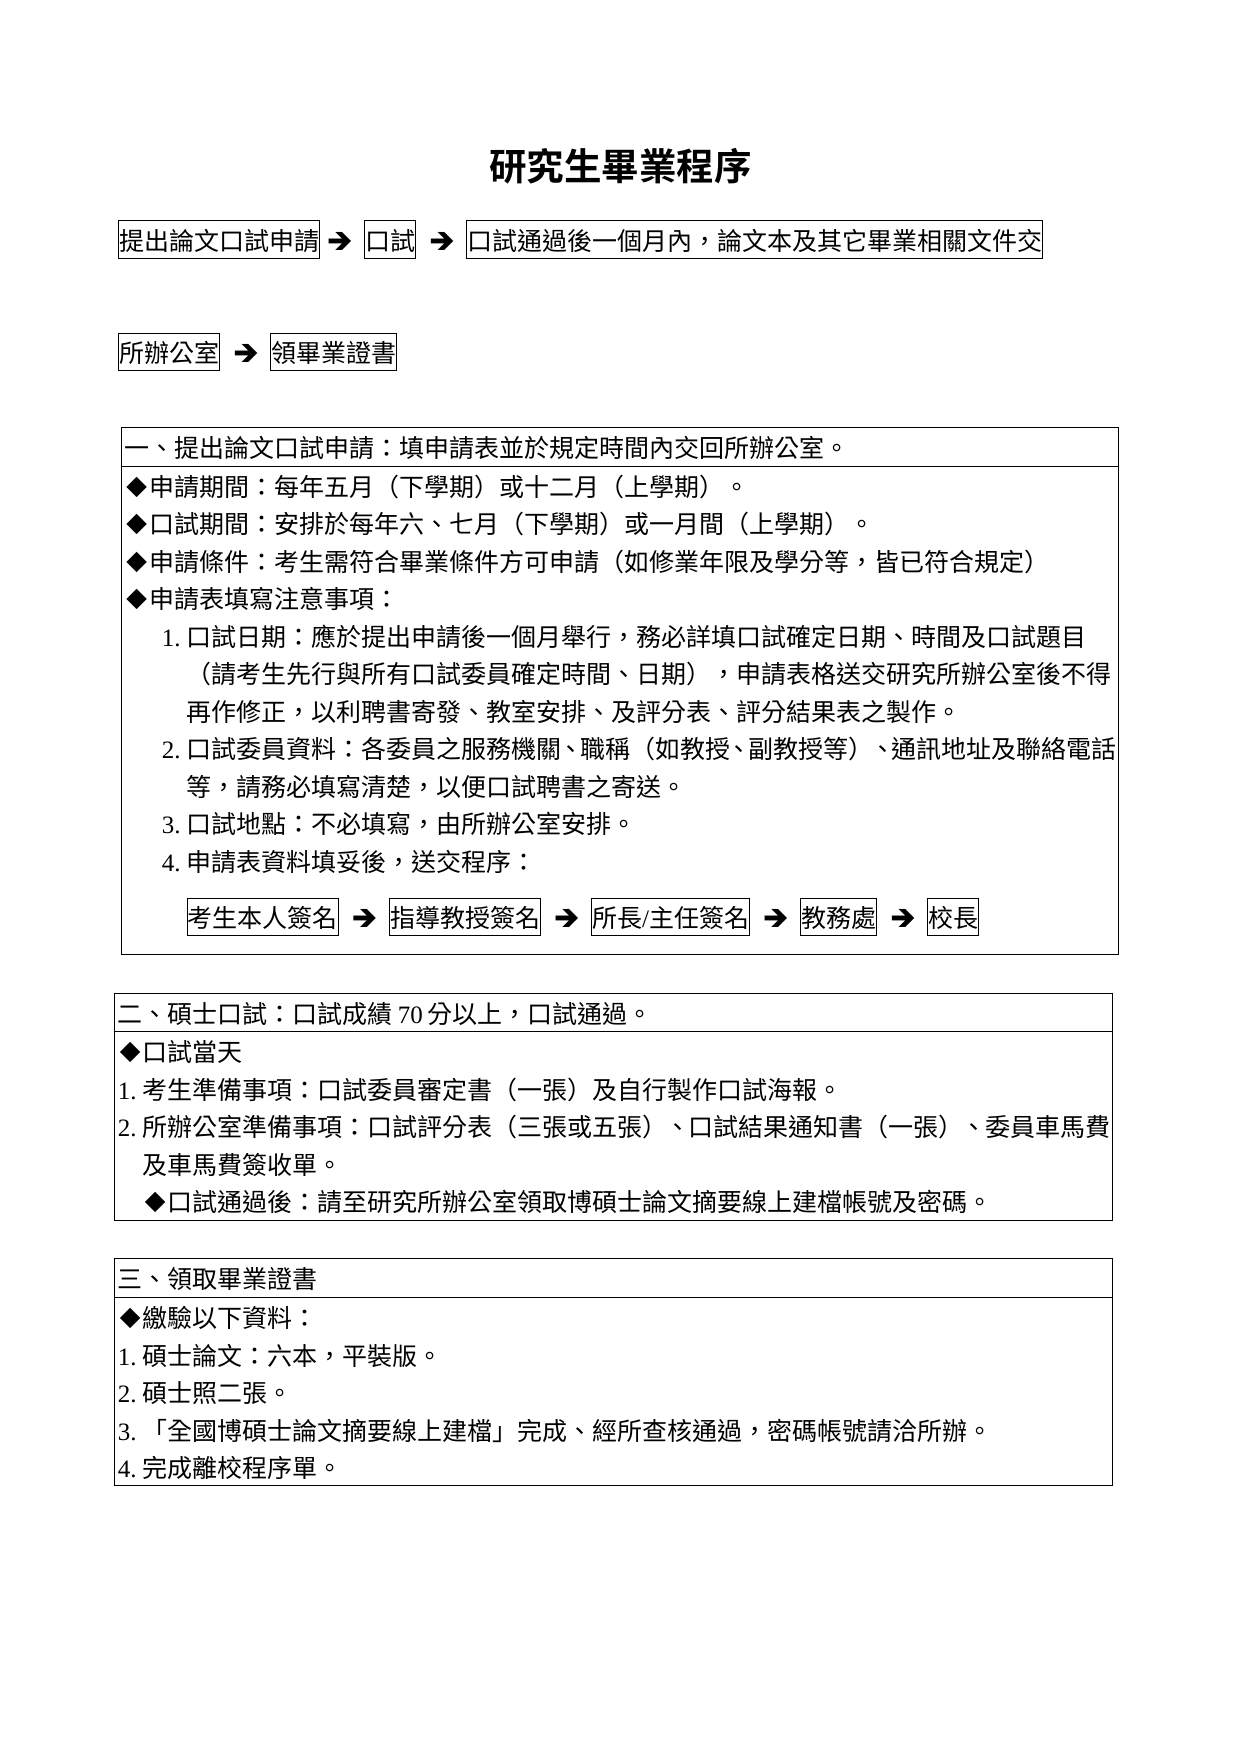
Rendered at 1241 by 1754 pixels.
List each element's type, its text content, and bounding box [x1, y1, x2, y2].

table_header 三、領取畢業證書 [115, 1259, 1112, 1297]
table_cell 口試當天 考生準備事項：口試委員審定書（一張）及自行製作口試海報。 所辦公室準備事項：口試評分表（三張或五張）、口試結果通知書（一張）、委員車馬費及車馬費簽收單。 口試通過後：請至研究所辦公室領取博碩士論文摘要線上建檔帳號及密碼。 [115, 1032, 1112, 1220]
table_cell 繳驗以下資料： 碩士論文：六本，平裝版。 碩士照二張。 「全國博碩士論文摘要線上建檔」完成、經所查核通過，密碼帳號請洽所辦。 完成離校程序單。 [115, 1298, 1112, 1485]
table_cell 申請期間：每年五月（下學期）或十二月（上學期）。 口試期間：安排於每年六、七月（下學期）或一月間（上學期）。 申請條件：考生需符合畢業條件方可申請（如修業年限及學分等，皆已符合規定） 申請表填寫注意事項： 口試日期：應於提出申請後一個月舉行，務必詳填口試確定日期、時間及口試題目（請考生先行與所有口試委員確定時間、日期），申請表格送交研究所辦公室後不得再作修正，以利聘書寄發、教室安排、及評分表、評分結果表之製作。 口試委員資料：各委員之服務機關、職稱（如教授、副教授等）、通訊地址及聯絡電話等，請務必填寫清楚，以便口試聘書之寄送。 口試地點：不必填寫，由所辦公室安排。 申請表資料填妥後，送交程序： 考生本人簽名  指導教授簽名  所長/主任簽名  教務處  校長 [122, 467, 1118, 954]
text 研究生畢業程序 [118, 127, 1122, 202]
text 提出論文口試申請  口試  口試通過後一個月內，論文本及其它畢業相關文件交 [118, 202, 1112, 277]
table_header 二、碩士口試：口試成績70分以上，口試通過。 [115, 994, 1112, 1031]
table_header 一、提出論文口試申請：填申請表並於規定時間內交回所辦公室。 [122, 428, 1118, 466]
text 所辦公室  領畢業證書 [118, 314, 1122, 389]
